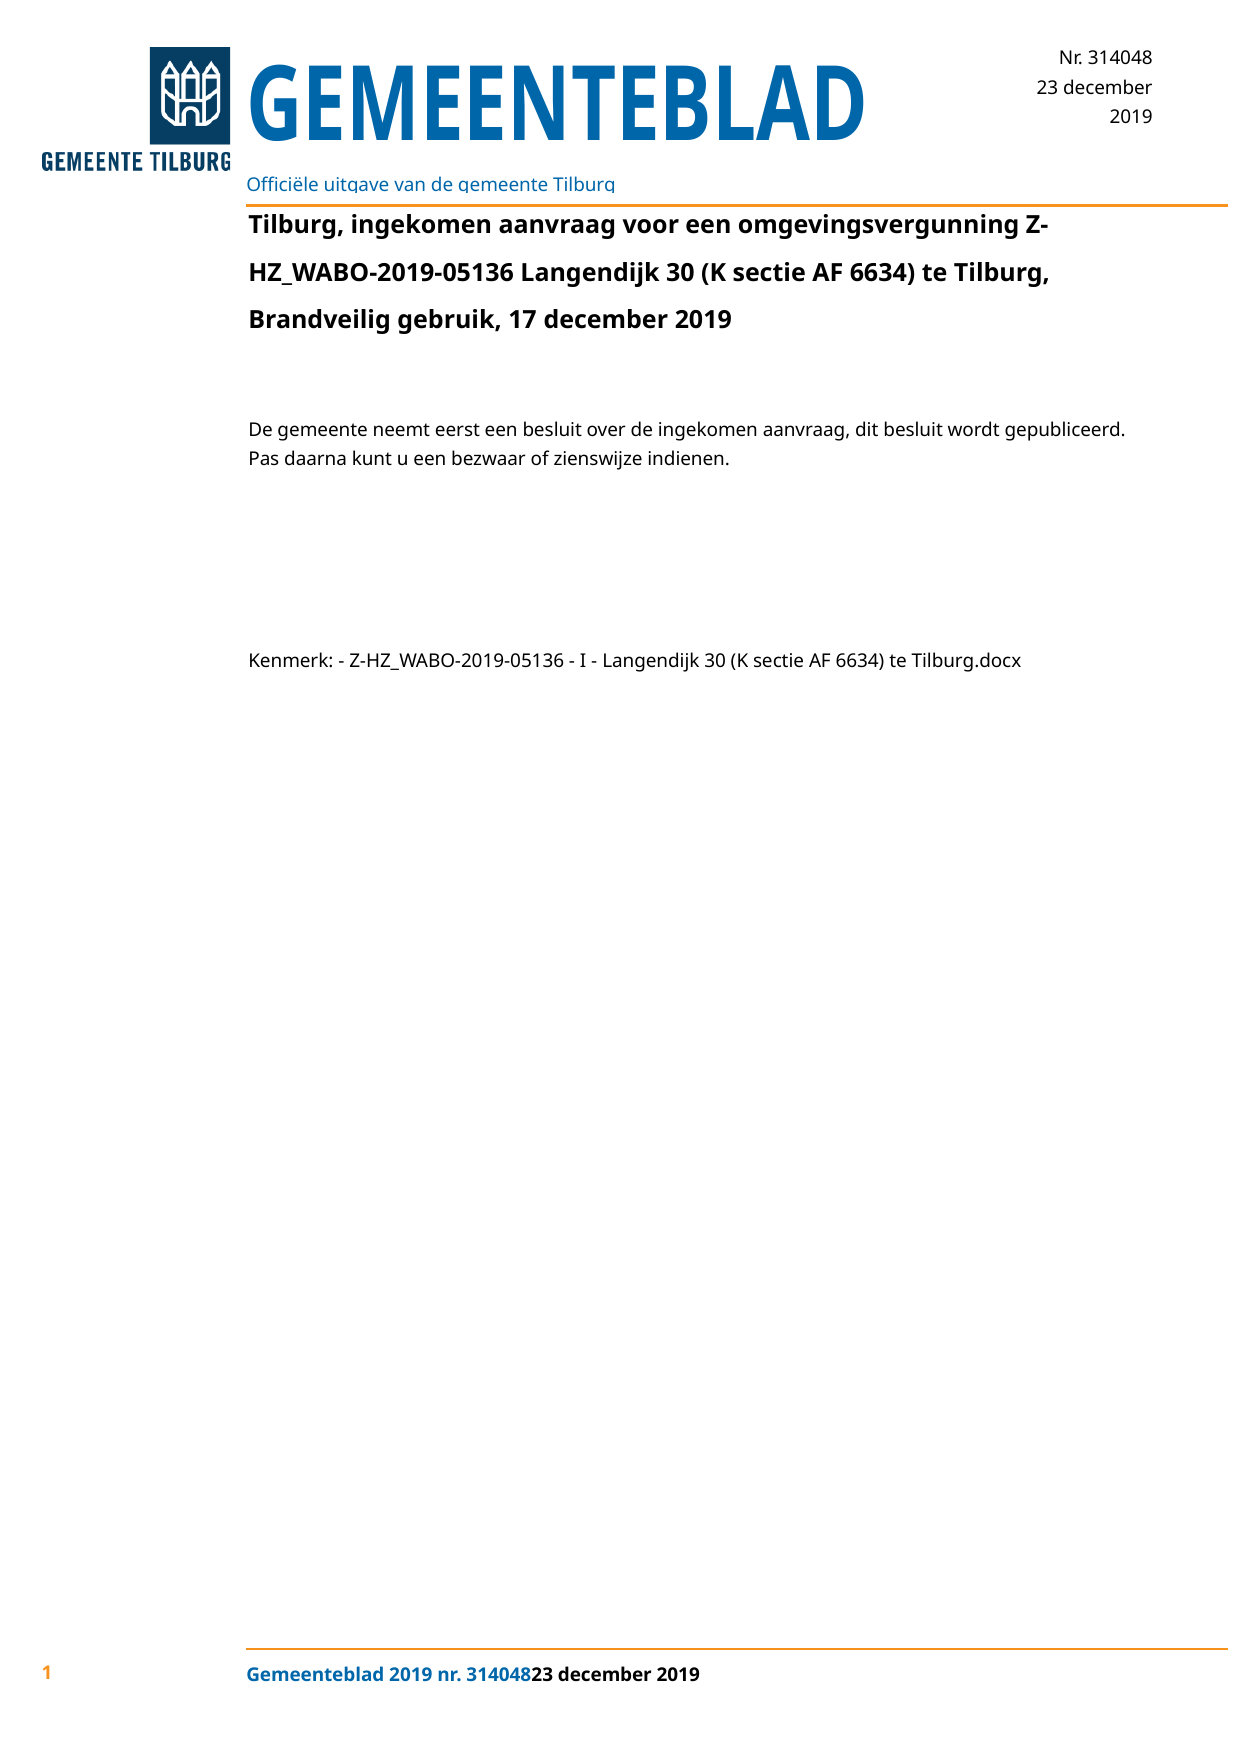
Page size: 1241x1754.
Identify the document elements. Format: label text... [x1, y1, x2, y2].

text De gemeente neemt eerst een besluit over de ingekomen aanvraag, dit besluit wordt gepubliceerd. Pas daarna kunt u een bezwaar of zienswijze indienen. [248, 416, 1152, 471]
picture [41, 47, 231, 172]
text Kenmerk: - Z-HZ_WABO-2019-05136 - I - Langendijk 30 (K sectie AF 6634) te Tilburg.docx [248, 647, 1152, 673]
text Tilburg, ingekomen aanvraag voor een omgevingsvergunning Z-HZ_WABO-2019-05136 Langendijk 30 (K sectie AF 6634) te Tilburg, Brandveilig gebruik, 17 december 2019 [248, 207, 1152, 336]
